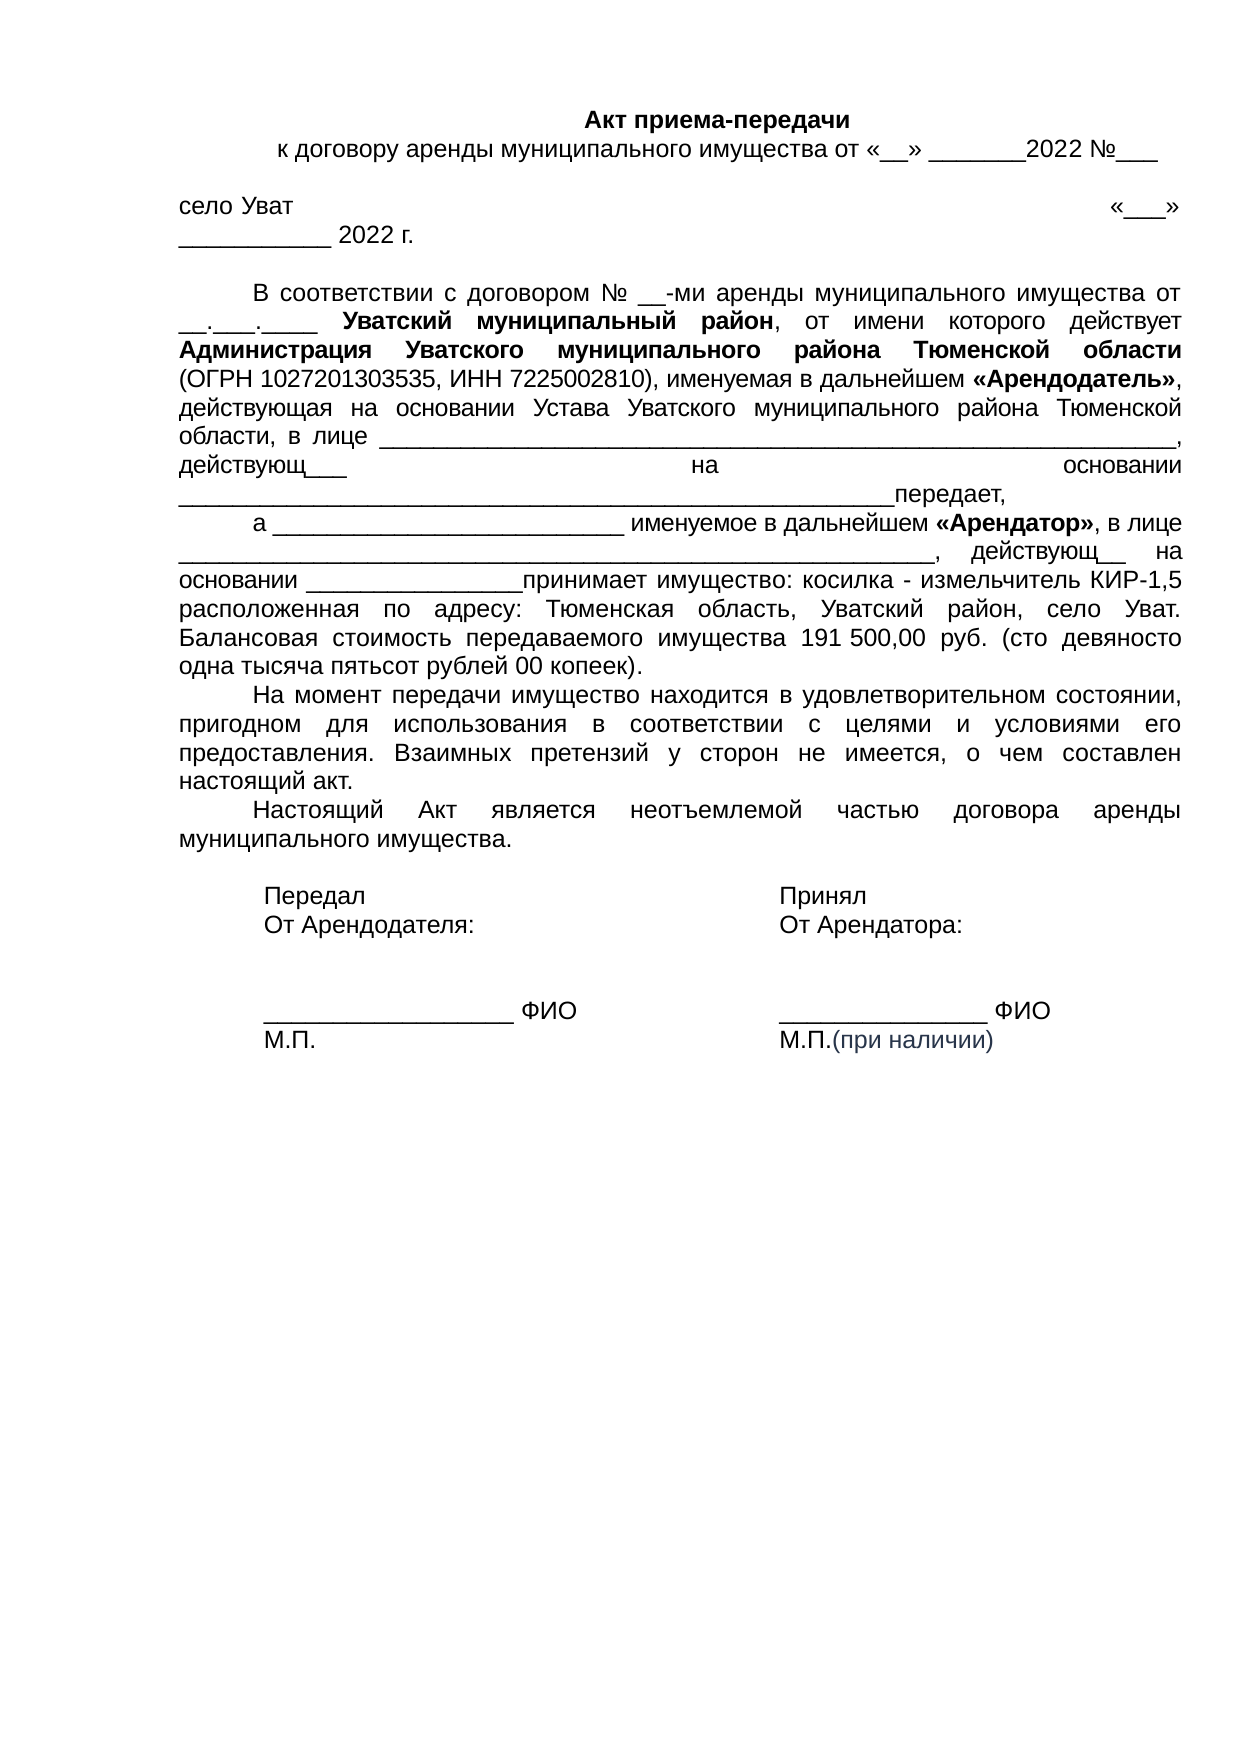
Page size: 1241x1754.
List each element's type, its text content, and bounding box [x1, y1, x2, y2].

text к договору аренды муниципального имущества от «__» _______2022 №___ [178, 134, 1182, 163]
text Акт приема-передачи [178, 105, 1182, 134]
text В соответствии с договором № __-ми аренды муниципального имущества от __.___.____ Уватский муниципальный район, от имени которого действует Администрация Уватского муниципального района Тюменской области (ОГРН 1027201303535, ИНН 7225002810), именуемая в дальнейшем «Арендодатель», действующая на основании Устава Уватского муниципального района Тюменской области, в лице ___________________________________________________________, действующ___ на основании _____________________________________________________передает, [178, 278, 1182, 508]
text а __________________________ именуемое в дальнейшем «Арендатор», в лице ________________________________________________________, действующ__ на основании ________________принимает имущество: косилка - измельчитель КИР-1,5 расположенная по адресу: Тюменская область, Уватский район, село Уват. Балансовая стоимость передаваемого имущества 191 500,00 руб. (сто девяносто одна тысяча пятьсот рублей 00 копеек). [178, 508, 1182, 680]
table_header Передал От Арендодателя: __________________ ФИО М.П. [179, 881, 694, 1054]
text село Уват «___» ___________ 2022 г. [178, 191, 1182, 249]
text На момент передачи имущество находится в удовлетворительном состоянии, пригодном для использования в соответствии с целями и условиями его предоставления. Взаимных претензий у сторон не имеется, о чем составлен настоящий акт. [178, 680, 1182, 795]
text Настоящий Акт является неотъемлемой частью договора аренды муниципального имущества. [178, 795, 1182, 853]
table_header Принял От Арендатора: _______________ ФИО М.П.(при наличии) [694, 881, 1182, 1054]
